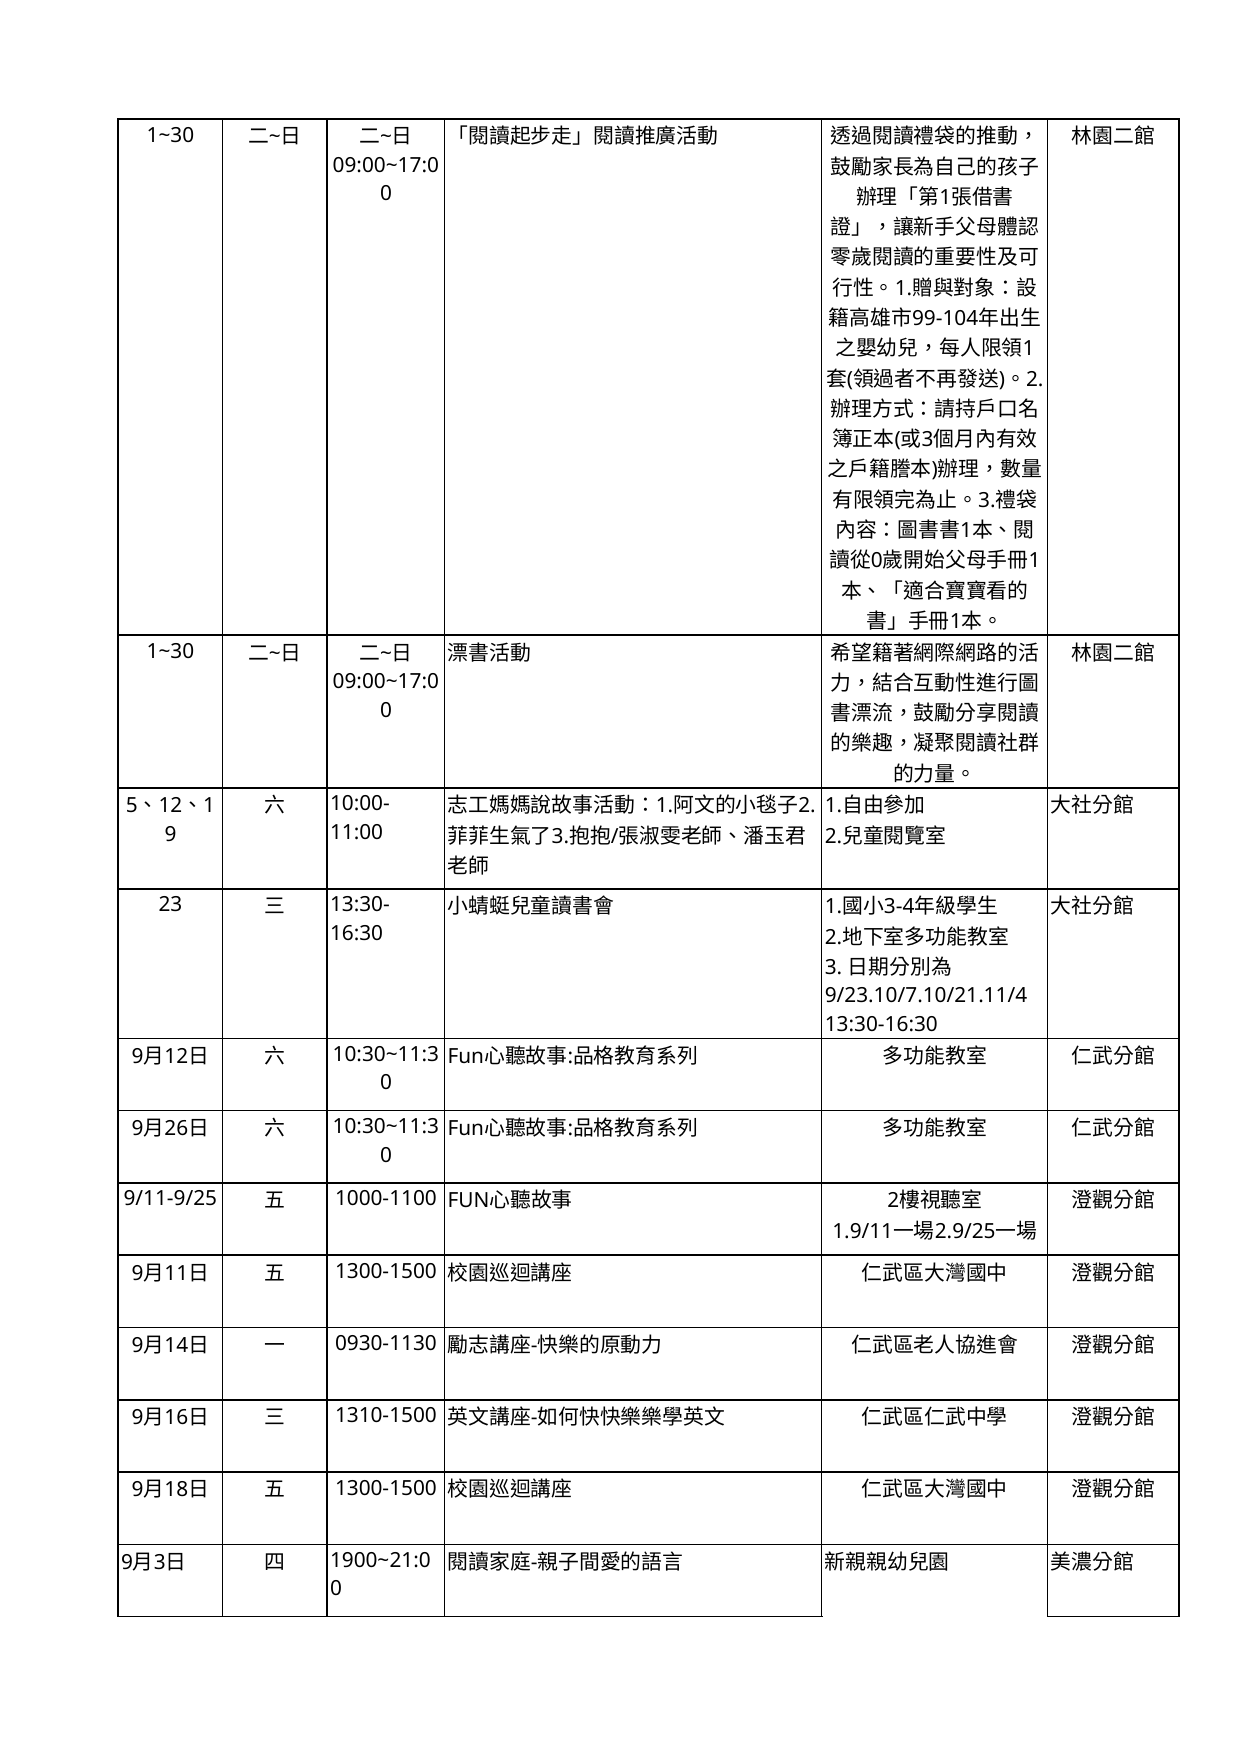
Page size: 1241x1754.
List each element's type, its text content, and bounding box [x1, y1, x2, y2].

table_cell 9/11-9/25 [119, 1184, 222, 1254]
table_cell Fun心聽故事:品格教育系列 [445, 1111, 821, 1182]
table_cell 美濃分館 [1048, 1545, 1178, 1616]
table_cell 二~日09:00~17:00 [328, 636, 444, 787]
table_cell 閱讀家庭-親子間愛的語言 [445, 1545, 821, 1616]
table_cell 五 [223, 1473, 326, 1543]
table_cell 9月12日 [119, 1039, 222, 1110]
table_cell 一 [223, 1328, 326, 1399]
table_cell 勵志講座-快樂的原動力 [445, 1328, 821, 1399]
table_cell 澄觀分館 [1048, 1328, 1178, 1399]
table_cell 澄觀分館 [1048, 1184, 1178, 1254]
table_cell 六 [223, 1039, 326, 1110]
table_cell 大社分館 [1048, 890, 1178, 1037]
table_cell 二~日09:00~17:00 [328, 120, 444, 634]
table_cell 仁武區大灣國中 [822, 1473, 1047, 1543]
table_cell 仁武區仁武中學 [822, 1401, 1047, 1471]
table_cell 澄觀分館 [1048, 1401, 1178, 1471]
table_cell 新親親幼兒園 [822, 1545, 1047, 1616]
table_cell 9月14日 [119, 1328, 222, 1399]
table_cell 2樓視聽室 1.9/11一場2.9/25一場 [822, 1184, 1047, 1254]
table_cell 仁武區老人協進會 [822, 1328, 1047, 1399]
table_cell 10:30~11:30 [328, 1039, 444, 1110]
table_cell 9月16日 [119, 1401, 222, 1471]
table_cell 1300-1500 [328, 1473, 444, 1543]
table_cell 四 [223, 1545, 326, 1616]
table_cell 二~日 [223, 120, 326, 634]
table_cell 仁武分館 [1048, 1039, 1178, 1110]
table_cell 9月3日 [119, 1545, 222, 1616]
table_cell 三 [223, 1401, 326, 1471]
table_cell 1900~21:00 [328, 1545, 444, 1616]
table_cell Fun心聽故事:品格教育系列 [445, 1039, 821, 1110]
table_cell 三 [223, 890, 326, 1037]
table_cell 澄觀分館 [1048, 1473, 1178, 1543]
table_cell 透過閱讀禮袋的推動，鼓勵家長為自己的孩子辦理「第1張借書證」，讓新手父母體認零歲閱讀的重要性及可行性。1.贈與對象：設籍高雄市99-104年出生之嬰幼兒，每人限領1套(領過者不再發送)。2.辦理方式：請持戶口名簿正本(或3個月內有效之戶籍謄本)辦理，數量有限領完為止。3.禮袋內容：圖書書1本、閱讀從0歲開始父母手冊1本、「適合寶寶看的書」手冊1本。 [822, 120, 1047, 634]
table_cell 9月26日 [119, 1111, 222, 1182]
table_cell 多功能教室 [822, 1111, 1047, 1182]
table_cell 5、12、19 [119, 789, 222, 888]
table_cell 大社分館 [1048, 789, 1178, 888]
table_cell 23 [119, 890, 222, 1037]
table_cell 1~30 [119, 636, 222, 787]
table_cell 9月11日 [119, 1256, 222, 1327]
table_cell 1.自由參加 2.兒童閱覽室 [822, 789, 1047, 888]
table_cell 林園二館 [1048, 636, 1178, 787]
table_cell 1~30 [119, 120, 222, 634]
table_cell 校園巡迴講座 [445, 1256, 821, 1327]
table_cell 9月18日 [119, 1473, 222, 1543]
table_cell 澄觀分館 [1048, 1256, 1178, 1327]
table_cell 校園巡迴講座 [445, 1473, 821, 1543]
table_cell 漂書活動 [445, 636, 821, 787]
table_cell 二~日 [223, 636, 326, 787]
table_cell 六 [223, 1111, 326, 1182]
table_cell 「閱讀起步走」閱讀推廣活動 [445, 120, 821, 634]
table_cell 1310-1500 [328, 1401, 444, 1471]
table_cell 仁武區大灣國中 [822, 1256, 1047, 1327]
table_cell 五 [223, 1184, 326, 1254]
table_cell 希望籍著網際網路的活力，結合互動性進行圖書漂流，鼓勵分享閱讀的樂趣，凝聚閱讀社群的力量。 [822, 636, 1047, 787]
table_cell 10:00-11:00 [328, 789, 444, 888]
table_cell 志工媽媽說故事活動：1.阿文的小毯子2.菲菲生氣了3.抱抱/張淑雯老師、潘玉君老師 [445, 789, 821, 888]
table_cell 1000-1100 [328, 1184, 444, 1254]
table_cell 六 [223, 789, 326, 888]
table_cell 0930-1130 [328, 1328, 444, 1399]
table_cell 1.國小3-4年級學生 2.地下室多功能教室 3. 日期分別為9/23.10/7.10/21.11/4 13:30-16:30 [822, 890, 1047, 1037]
table_cell 13:30-16:30 [328, 890, 444, 1037]
table_cell FUN心聽故事 [445, 1184, 821, 1254]
table_cell 1300-1500 [328, 1256, 444, 1327]
table_cell 林園二館 [1048, 120, 1178, 634]
table_cell 五 [223, 1256, 326, 1327]
table_cell 多功能教室 [822, 1039, 1047, 1110]
table_cell 英文講座-如何快快樂樂學英文 [445, 1401, 821, 1471]
table_cell 10:30~11:30 [328, 1111, 444, 1182]
table_cell 小蜻蜓兒童讀書會 [445, 890, 821, 1037]
table_cell 仁武分館 [1048, 1111, 1178, 1182]
